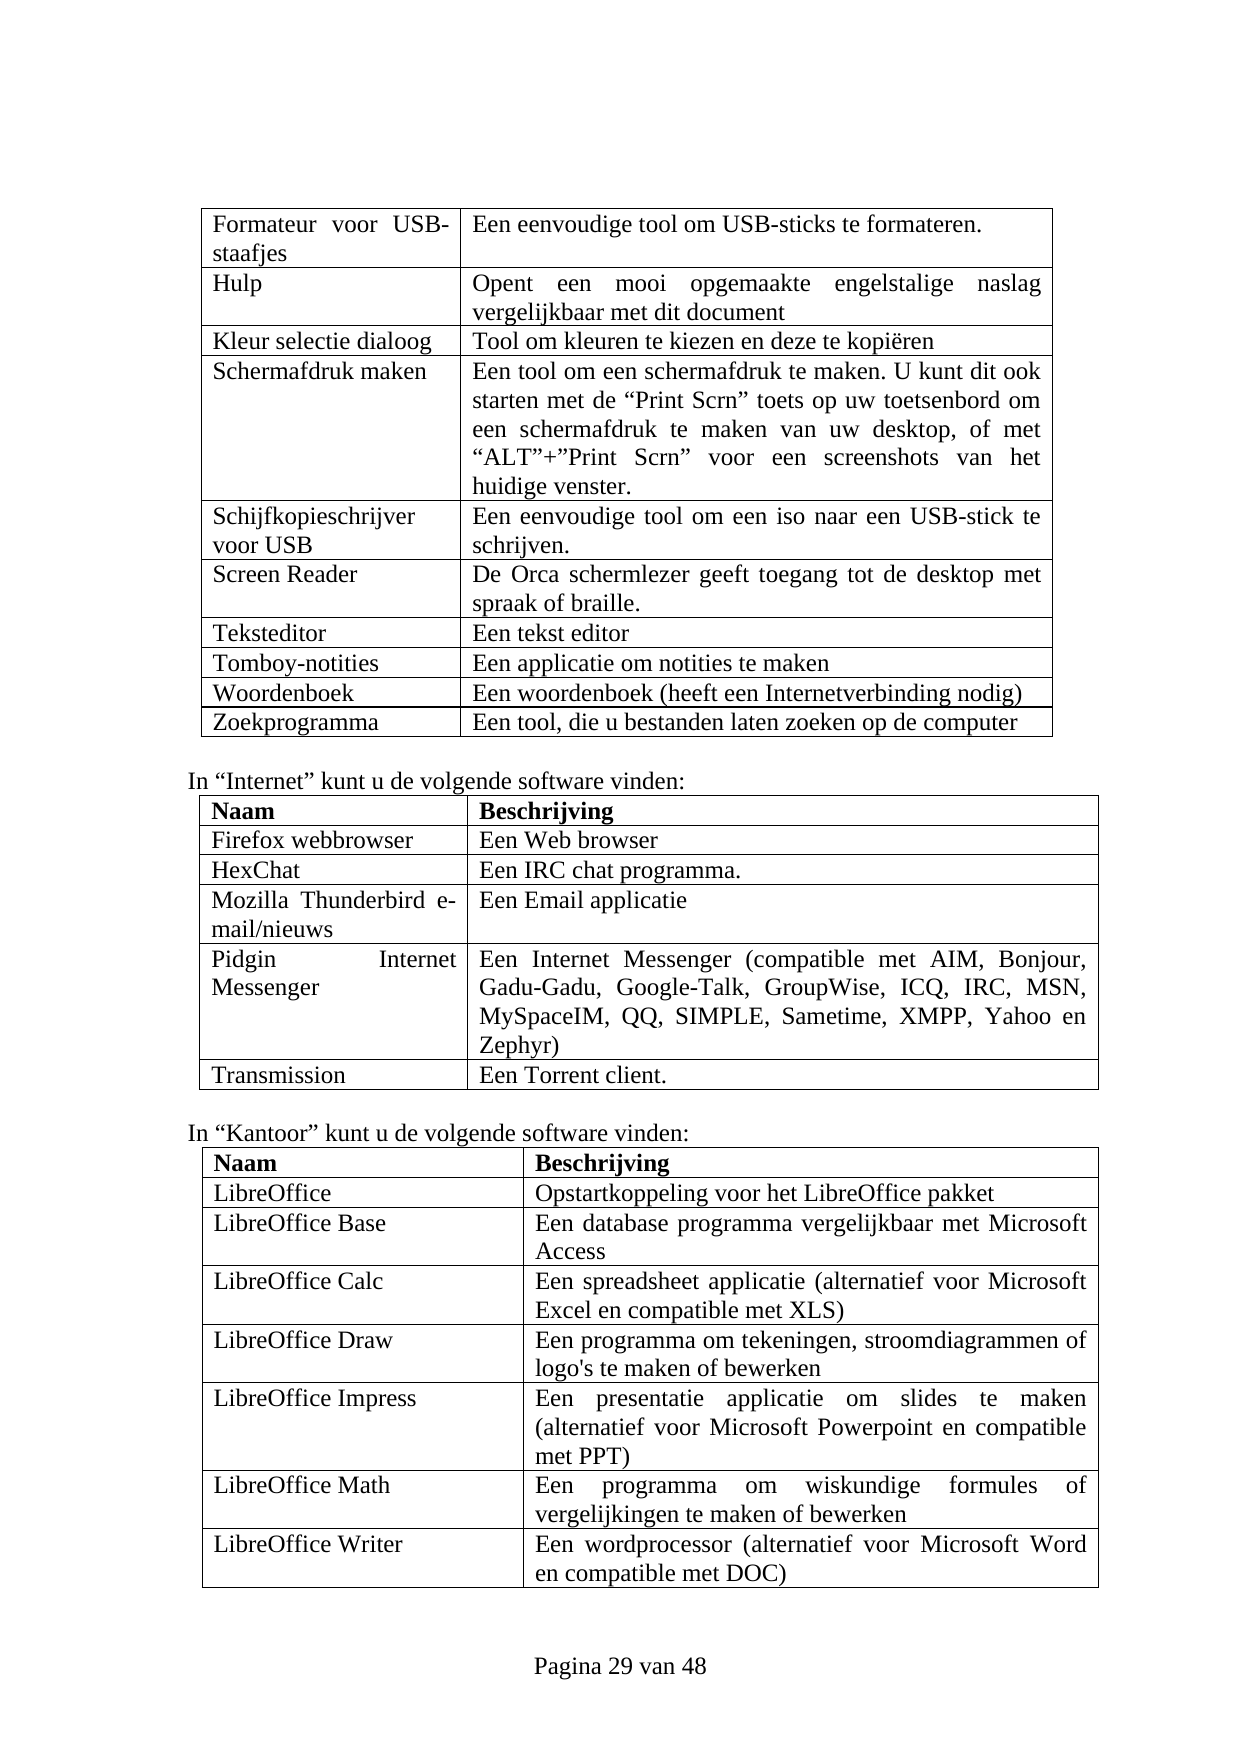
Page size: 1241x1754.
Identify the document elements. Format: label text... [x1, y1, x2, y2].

table_cell HexChat [200, 855, 467, 884]
table_cell Tool om kleuren te kiezen en deze te kopiëren [461, 326, 1052, 355]
table_cell LibreOffice [203, 1178, 523, 1207]
table_cell LibreOffice Calc [203, 1266, 523, 1324]
table_cell Een applicatie om notities te maken [461, 648, 1052, 677]
table_cell LibreOffice Writer [203, 1529, 523, 1587]
table_cell Formateur voor USB-staafjes [202, 209, 460, 267]
table_header Naam [203, 1148, 523, 1177]
table_cell Mozilla Thunderbird e-mail/nieuws [200, 885, 467, 943]
table_cell Opent een mooi opgemaakte engelstalige naslag vergelijkbaar met dit document [461, 268, 1052, 325]
table_header Naam [200, 796, 467, 824]
table_cell Een database programma vergelijkbaar met Microsoft Access [524, 1208, 1098, 1265]
table_cell Een programma om wiskundige formules of vergelijkingen te maken of bewerken [524, 1471, 1098, 1528]
table_cell Een IRC chat programma. [468, 855, 1098, 884]
table_cell Transmission [200, 1060, 467, 1088]
table_cell Een tool, die u bestanden laten zoeken op de computer [461, 708, 1052, 736]
table_header Beschrijving [468, 796, 1098, 824]
table_header Beschrijving [524, 1148, 1098, 1177]
table_cell Een Web browser [468, 826, 1098, 854]
table_cell Schijfkopieschrijver voor USB [202, 501, 460, 558]
table_cell Een Torrent client. [468, 1060, 1098, 1088]
table_cell Een wordprocessor (alternatief voor Microsoft Word en compatible met DOC) [524, 1529, 1098, 1587]
table_cell Een Email applicatie [468, 885, 1098, 943]
text In “Kantoor” kunt u de volgende software vinden: [187, 1118, 1053, 1147]
table_cell Een eenvoudige tool om USB-sticks te formateren. [461, 209, 1052, 267]
table_cell LibreOffice Draw [203, 1325, 523, 1382]
table_cell Pidgin Internet Messenger [200, 944, 467, 1059]
table_cell De Orca schermlezer geeft toegang tot de desktop met spraak of braille. [461, 560, 1052, 617]
table_cell Een Internet Messenger (compatible met AIM, Bonjour, Gadu-Gadu, Google-Talk, GroupWise, ICQ, IRC, MSN, MySpaceIM, QQ, SIMPLE, Sametime, XMPP, Yahoo en Zephyr) [468, 944, 1098, 1059]
table_cell LibreOffice Base [203, 1208, 523, 1265]
table_cell Teksteditor [202, 618, 460, 647]
table_cell Opstartkoppeling voor het LibreOffice pakket [524, 1178, 1098, 1207]
table_cell Een tekst editor [461, 618, 1052, 647]
text In “Internet” kunt u de volgende software vinden: [187, 766, 1053, 795]
table_cell Een woordenboek (heeft een Internetverbinding nodig) [461, 678, 1052, 706]
table_cell Een programma om tekeningen, stroomdiagrammen of logo's te maken of bewerken [524, 1325, 1098, 1382]
table_cell Schermafdruk maken [202, 356, 460, 500]
table_cell Een presentatie applicatie om slides te maken (alternatief voor Microsoft Powerpoint en compatible met PPT) [524, 1383, 1098, 1469]
table_cell Een tool om een schermafdruk te maken. U kunt dit ook starten met de “Print Scrn” toets op uw toetsenbord om een schermafdruk te maken van uw desktop, of met “ALT”+”Print Scrn” voor een screenshots van het huidige venster. [461, 356, 1052, 500]
table_cell Firefox webbrowser [200, 826, 467, 854]
table_cell LibreOffice Impress [203, 1383, 523, 1469]
table_cell Zoekprogramma [202, 708, 460, 736]
table_cell Screen Reader [202, 560, 460, 617]
table_cell Een eenvoudige tool om een iso naar een USB-stick te schrijven. [461, 501, 1052, 558]
table_cell Hulp [202, 268, 460, 325]
table_cell Kleur selectie dialoog [202, 326, 460, 355]
table_cell Tomboy-notities [202, 648, 460, 677]
table_cell LibreOffice Math [203, 1471, 523, 1528]
table_cell Een spreadsheet applicatie (alternatief voor Microsoft Excel en compatible met XLS) [524, 1266, 1098, 1324]
table_cell Woordenboek [202, 678, 460, 706]
